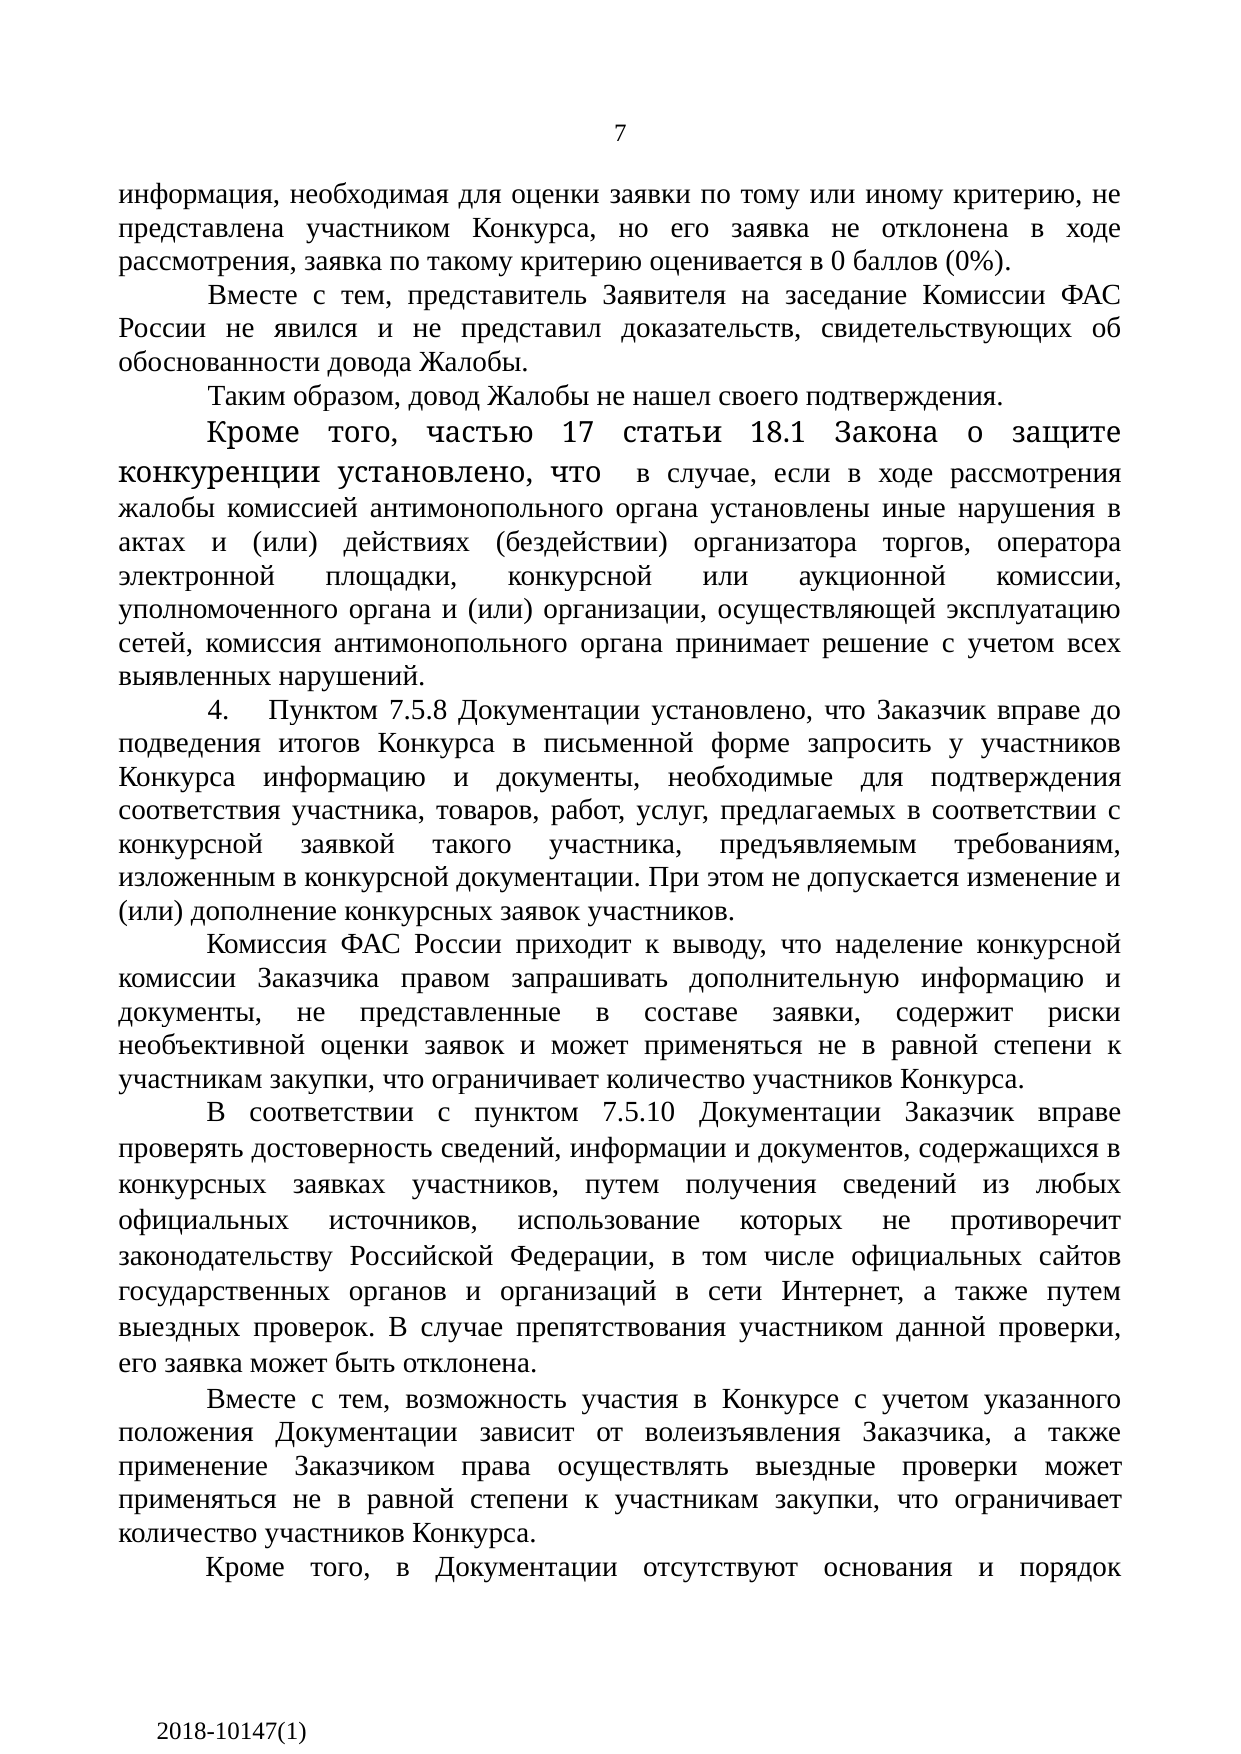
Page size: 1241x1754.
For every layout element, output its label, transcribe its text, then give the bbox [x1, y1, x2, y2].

text Таким образом, довод Жалобы не нашел своего подтверждения. [118, 378, 1122, 411]
text информация, необходимая для оценки заявки по тому или иному критерию, не представлена участником Конкурса, но его заявка не отклонена в ходе рассмотрения, заявка по такому критерию оценивается в 0 баллов (0%). [118, 176, 1122, 277]
text Кроме того, в Документации отсутствуют основания и порядок [118, 1549, 1122, 1582]
text Вместе с тем, представитель Заявителя на заседание Комиссии ФАС России не явился и не представил доказательств, свидетельствующих об обоснованности довода Жалобы. [118, 277, 1122, 378]
text В соответствии с пунктом 7.5.10 Документации Заказчик вправе проверять достоверность сведений, информации и документов, содержащихся в конкурсных заявках участников, путем получения сведений из любых официальных источников, использование которых не противоречит законодательству Российской Федерации, в том числе официальных сайтов государственных органов и организаций в сети Интернет, а также путем выездных проверок. В случае препятствования участником данной проверки, его заявка может быть отклонена. [118, 1094, 1122, 1379]
text Вместе с тем, возможность участия в Конкурсе с учетом указанного положения Документации зависит от волеизъявления Заказчика, а также применение Заказчиком права осуществлять выездные проверки может применяться не в равной степени к участникам закупки, что ограничивает количество участников Конкурса. [118, 1381, 1122, 1549]
text Комиссия ФАС России приходит к выводу, что наделение конкурсной комиссии Заказчика правом запрашивать дополнительную информацию и документы, не представленные в составе заявки, содержит риски необъективной оценки заявок и может применяться не в равной степени к участникам закупки, что ограничивает количество участников Конкурса. [118, 927, 1122, 1094]
text Кроме того, частью 17 статьи 18.1 Закона о защите конкуренции установлено, что в случае, если в ходе рассмотрения жалобы комиссией антимонопольного органа установлены иные нарушения в актах и (или) действиях (бездействии) организатора торгов, оператора электронной площадки, конкурсной или аукционной комиссии, уполномоченного органа и (или) организации, осуществляющей эксплуатацию сетей, комиссия антимонопольного органа принимает решение с учетом всех выявленных нарушений. [118, 411, 1122, 692]
list Пунктом 7.5.8 Документации установлено, что Заказчик вправе до подведения итогов Конкурса в письменной форме запросить у участников Конкурса информацию и документы, необходимые для подтверждения соответствия участника, товаров, работ, услуг, предлагаемых в соответствии с конкурсной заявкой такого участника, предъявляемым требованиям, изложенным в конкурсной документации. При этом не допускается изменение и (или) дополнение конкурсных заявок участников. [118, 692, 1122, 927]
